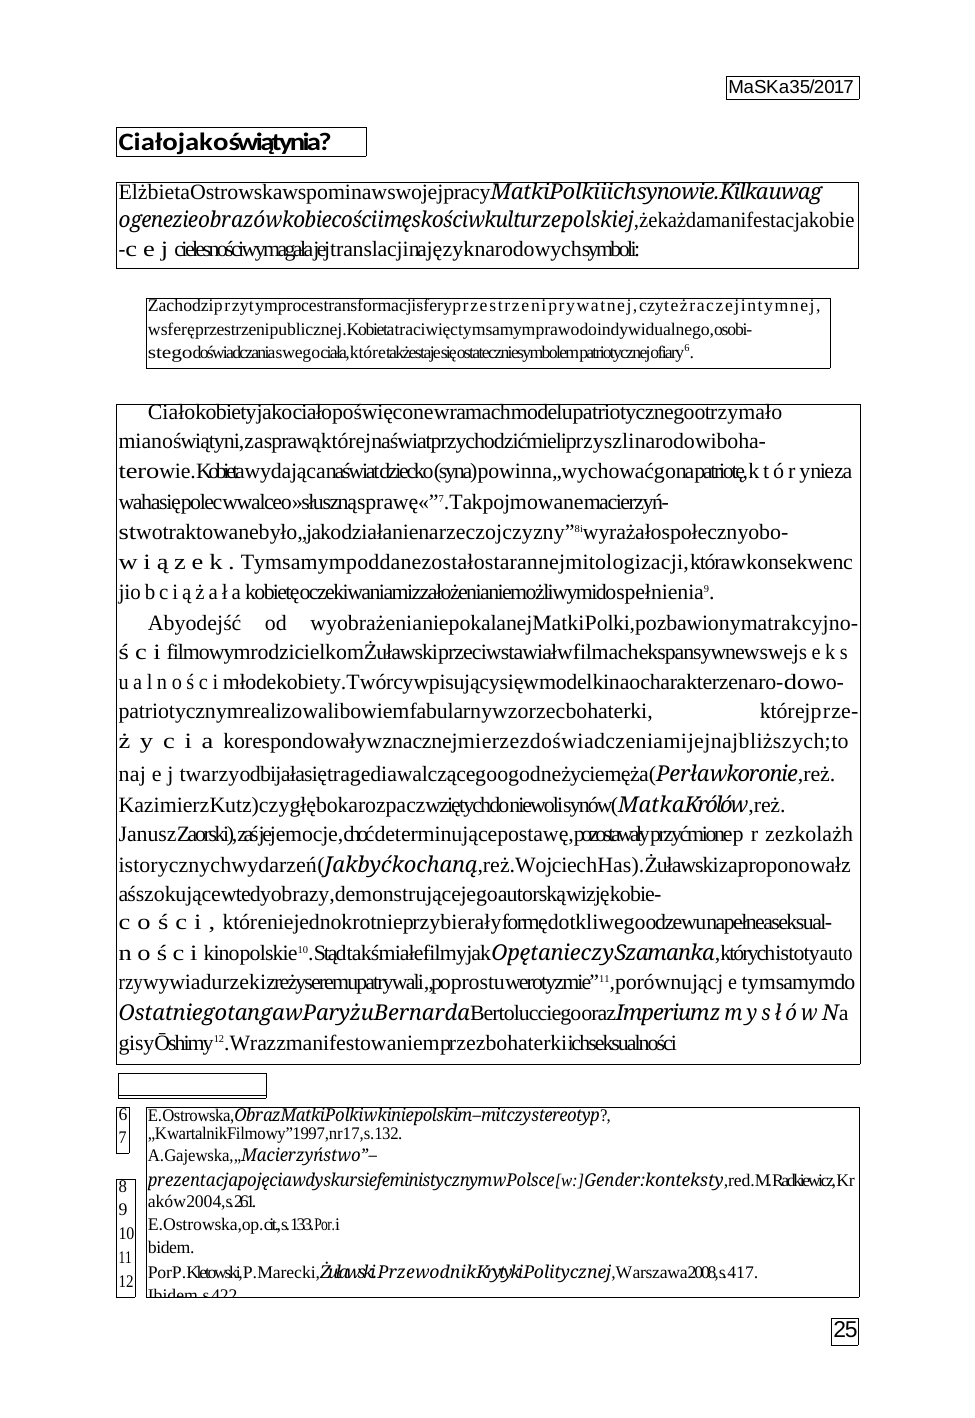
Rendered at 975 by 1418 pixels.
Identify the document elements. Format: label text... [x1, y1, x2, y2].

text ElżbietaOstrowskawspominawswojejpracyMatkiPolkiiichsynowie.Kilkauwag [118, 183, 858, 203]
text ogenezieobrazówkobiecościimęskościwkulturzepolskiej,żekażdamanifestacjakobie-cejcielesnościwymagałajejtranslacjinajęzyknarodowychsymboli: [118, 204, 856, 262]
text 8 [118, 1180, 135, 1196]
text KazimierzKutz)czygłębokarozpaczwziętychdoniewolisynów(MatkaKrólów,reż. [118, 793, 860, 817]
text 10 [118, 1223, 135, 1243]
text 25 [833, 1319, 858, 1343]
text 11 [118, 1247, 135, 1267]
text Ciałokobietyjakociałopoświęconewramachmodelupatriotycznegootrzymało [118, 405, 860, 423]
text E.Ostrowska,op.cit.,s.133.Por.ibidem. [148, 1214, 346, 1258]
text Ciałojakoświątynia? [118, 128, 366, 156]
text PorP.Kletowski,P.Marecki,Żuławski.PrzewodnikKrytykiPolitycznej,Warszawa2008,s.417. [148, 1261, 859, 1283]
text Zachodziprzytymprocestransformacjisferyprzestrzeniprywatnej,czyteżraczejintymnej, [148, 299, 830, 315]
text Ibidem,s.422.Por.ibidem. [148, 1285, 249, 1297]
text E.Ostrowska,ObrazMatkiPolkiwkiniepolskim–mitczystereotyp?,„KwartalnikFilmowy”1997,nr17,s.132. [148, 1108, 859, 1143]
text 7 [118, 1127, 129, 1147]
text wsferęprzestrzenipublicznej.Kobietatraciwięctymsamymprawodoindywidualnego,osobi-stegodoświadczaniaswegociała,któretakżestajesięostateczniesymbolempatriotycznejofiary6. [148, 318, 828, 363]
text mianoświątyni,zasprawąktórejnaświatprzychodzićmieliprzyszlinarodowiboha-terowie.Kobietawydającanaświatdziecko(syna)powinna„wychowaćgonapatriotę,któryniezawahasiępolecwwalceo»słusznąsprawę«”7.Takpojmowanemacierzyń-stwotraktowanebyło„jakodziałanienarzeczojczyzny”8iwyrażałospołecznyobo-wiązek.Tymsamympoddanezostałostarannejmitologizacji,którawkonsekwencjiobciążałakobietęoczekiwaniamizzałożenianiemożliwymidospełnienia9. [118, 428, 858, 604]
text MaSKa35/2017 [728, 77, 859, 97]
text JanuszZaorski),zaśjejemocje,choćdeterminującepostawę,pozostawałyprzyćmioneprzezkolażhistorycznychwydarzeń(Jakbyćkochaną,reż.WojciechHas).Żuławskizaproponowałzaśszokującewtedyobrazy,demonstrującejegoautorskąwizjękobie-cości,któreniejednokrotnieprzybierałyformędotkliwegoodzewunapełneaseksual-nościkinopolskie10.StądtakśmiałefilmyjakOpętanieczySzamanka,którychistotyautorzywywiadurzekizreżyseremupatrywali„poprostuwerotyzmie”11,porównującjetymsamymdoOstatniegotangawParyżuBernardaBertolucciegoorazImperiumzmysłówNagisyŌshimy12.Wrazzmanifestowaniemprzezbohaterkiichseksualności [118, 821, 857, 1055]
text 6 [118, 1108, 129, 1124]
text A.Gajewska,„Macierzyństwo”–prezentacjapojęciawdyskursiefeministycznymwPolsce[w:]Gender:konteksty,red.M.Radkiewicz,Kraków2004,s.261. [148, 1143, 857, 1212]
text 9 [118, 1199, 135, 1219]
text 12 [118, 1271, 135, 1291]
text Abyodejść od wyobrażenianiepokalanejMatkiPolki,pozbawionymatrakcyjno-ścifilmowymrodzicielkomŻuławskiprzeciwstawiałwfilmachekspansywnewswejseksualnościmłodekobiety.Twórcywpisującysięwmodelkinaocharakterzenaro-dowo-patriotycznymrealizowalibowiemfabularnywzorzecbohaterki, którejprze-życiakorespondowaływznacznejmierzezdoświadczeniamijejnajbliższych;tonajejtwarzyodbijałasiętragediawalczącegoogodneżyciemęża(Perławkoronie,reż. [118, 610, 858, 788]
